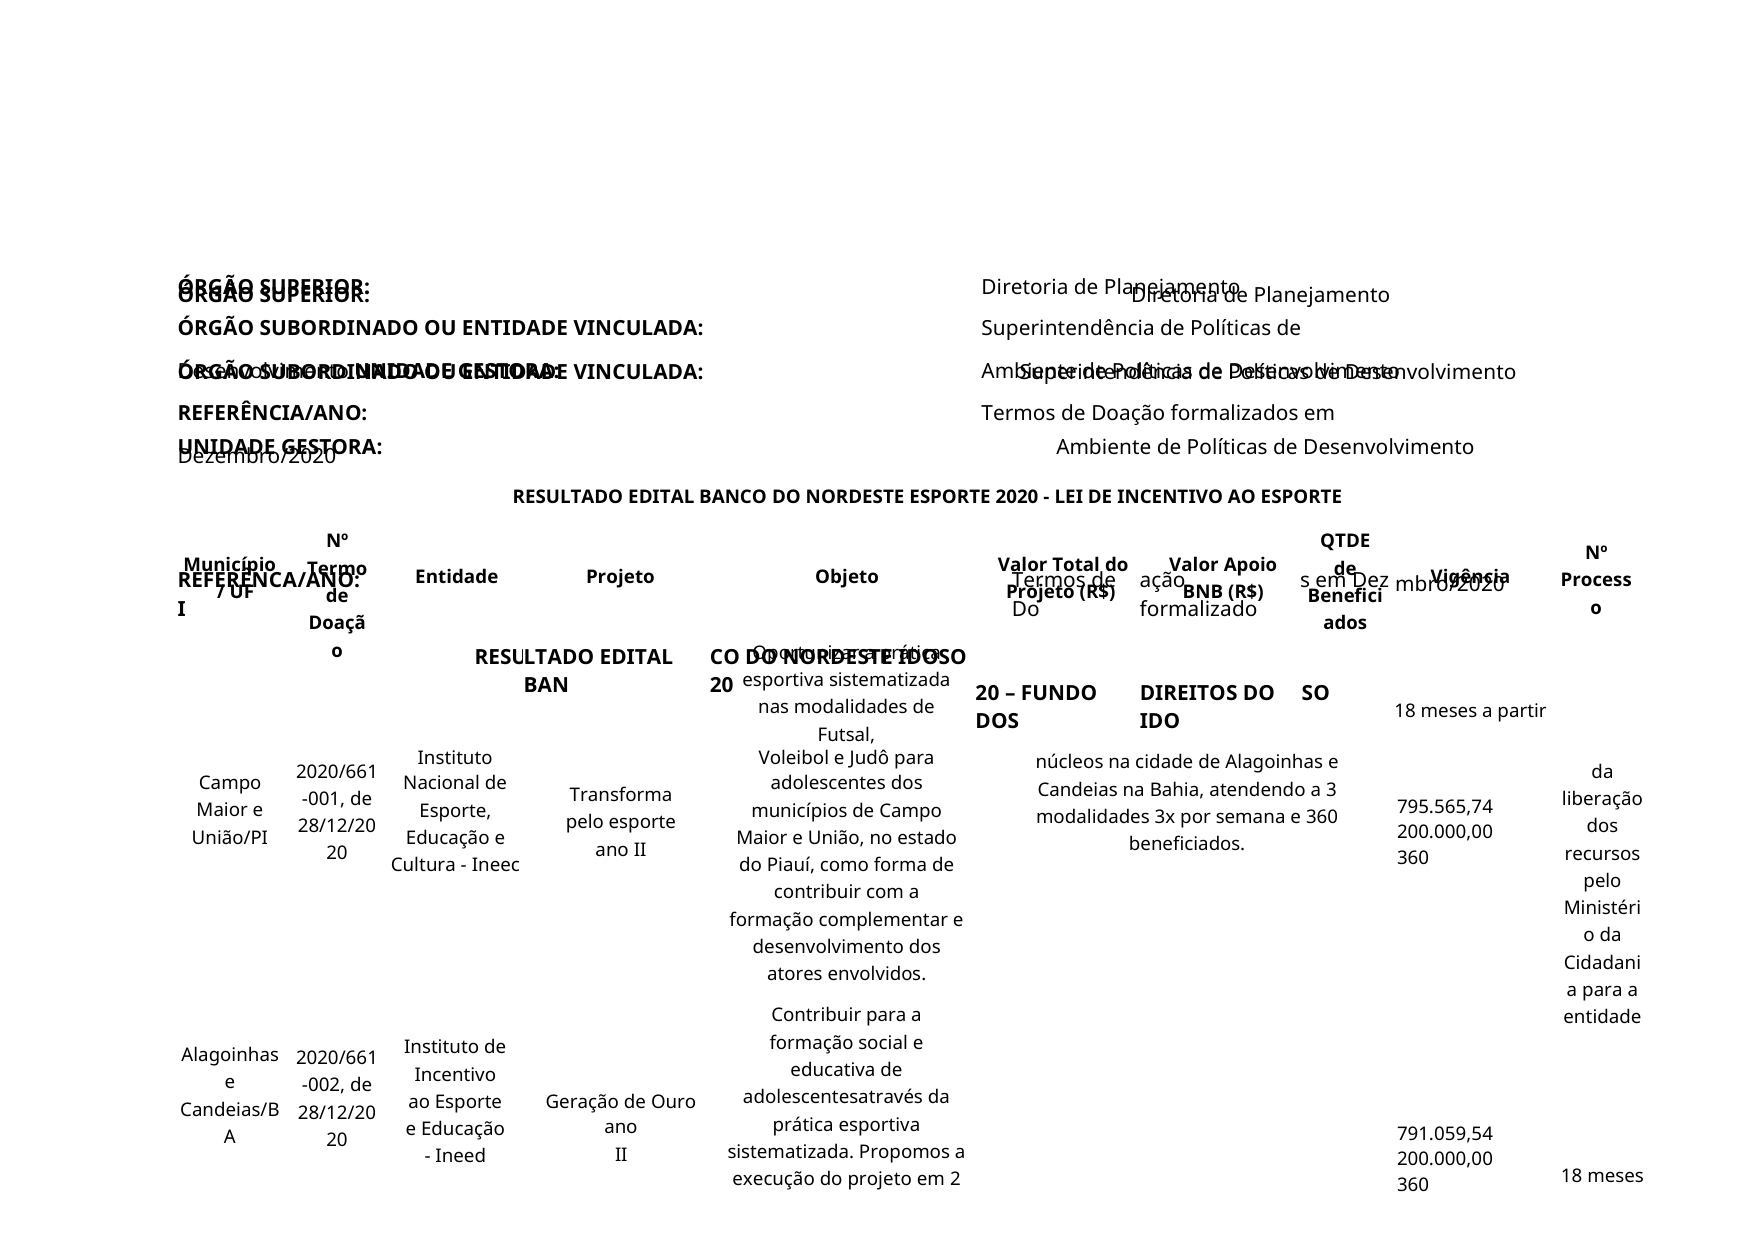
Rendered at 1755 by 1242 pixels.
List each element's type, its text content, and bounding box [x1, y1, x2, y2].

text 28/12/20 [293, 1099, 381, 1124]
text 20 [322, 1126, 351, 1152]
text Oportunizar a prática esportiva sistematizada nas modalidades de Futsal, [384, 639, 975, 911]
text 18 meses [1559, 1162, 1645, 1187]
text DIREITOS DO IDO [1139, 678, 1300, 735]
text formação complementar e desenvolvimento dos atores envolvidos. [727, 911, 966, 986]
text ação formalizado [1139, 565, 1300, 622]
text Nº Process o [1560, 539, 1632, 619]
text Município/ UF [282, 594, 383, 635]
text A/ANO: [282, 565, 384, 594]
text 18 meses a partir [1393, 698, 1547, 712]
text Geração de Ouro ano [527, 1088, 714, 1139]
text mbro/2020 [1395, 569, 1550, 598]
text RESULTADO EDITAL BANCO DO NORDESTE ESPORTE 2020 - LEI DE INCENTIVO AO ESPORTE [171, 529, 287, 636]
text RESU [474, 642, 523, 670]
text ÓRGÃO SUPERIOR: Diretoria de Planejamento [171, 269, 1644, 306]
text Instituto de Incentivo ao Esporte e Educação - Ineed [401, 1033, 509, 1168]
text ÓRGÃO SUBORDINADO OU ENTIDADE VINCULADA: [177, 359, 974, 383]
text UNIDADE GESTORA: Ambiente de Políticas de Desenvolvimento [177, 432, 1639, 460]
text ÓRGÃO SUBORDINADO OU ENTIDADE VINCULADA: Superintendência de Políticas de Desenvolvimento UNIDADE GESTORA: Ambiente de Políticas de Desenvolvimento REFERÊNCIA/ANO: Termos de Doação formalizados em Dezembro/2020 [171, 313, 1639, 469]
text Campo Maior e União/PI [190, 769, 269, 849]
text da liberação dos recursos pelo Ministério da Cidadania para a entidade [1561, 758, 1643, 1029]
text Alagoinhas e Candeias/B A [179, 1041, 280, 1149]
text 2020/661 [293, 758, 381, 783]
text Nº Termo de Doação [303, 635, 371, 662]
text -001, de [297, 785, 376, 810]
text LTADO EDITAL BAN [523, 642, 709, 699]
text 795.565,74 200.000,00 360 [1397, 793, 1549, 869]
text Diretoria de Planejamento [1131, 282, 1639, 306]
text s em Deze [1300, 565, 1389, 594]
text 795.565,74 200.000,00 360 [975, 677, 1388, 948]
text 18 meses a partir [1389, 533, 1550, 639]
text Município/ UF [282, 529, 383, 565]
text ÓRGÃO SUPERIOR: [177, 282, 974, 306]
text 791.059,54 200.000,00 360 [1397, 1120, 1549, 1196]
text II [611, 1141, 631, 1166]
text CO DO NORDESTE IDOSO 20 [709, 642, 975, 699]
text Superintendência de Políticas de Desenvolvimento [1019, 359, 1639, 383]
text Contribuir para a formação social e educativa de adolescentesatravés da prática esportiva sistematizada. Propomos a execução do projeto em 2 núcleos na cidade de Alagoinhas e Candeias na Bahia, atendendo a 3 modalidades 3x por semana e 360 beneficiados. [727, 1002, 965, 1191]
text 20 [322, 839, 351, 865]
text Entidade Projeto Objeto [415, 563, 963, 588]
text 20 – FUNDO DOS [975, 678, 1139, 735]
text Termos de Do [1012, 565, 1139, 622]
text 2020/661 [293, 1044, 381, 1070]
text RESULTADO EDITAL BANCO DO NORDESTE ESPORTE 2020 - LEI DE INCENTIVO AO ESPORTE [512, 485, 1644, 506]
text RESULTADO EDITAL BANCO DO NORDESTE ESPORTE 2020 - LEI DE INCENTIVO AO ESPORTE [975, 529, 1394, 636]
text SO [1301, 678, 1388, 707]
text REFERÊNCI [177, 565, 282, 622]
text -002, de [297, 1072, 376, 1097]
text 28/12/20 [293, 812, 381, 838]
